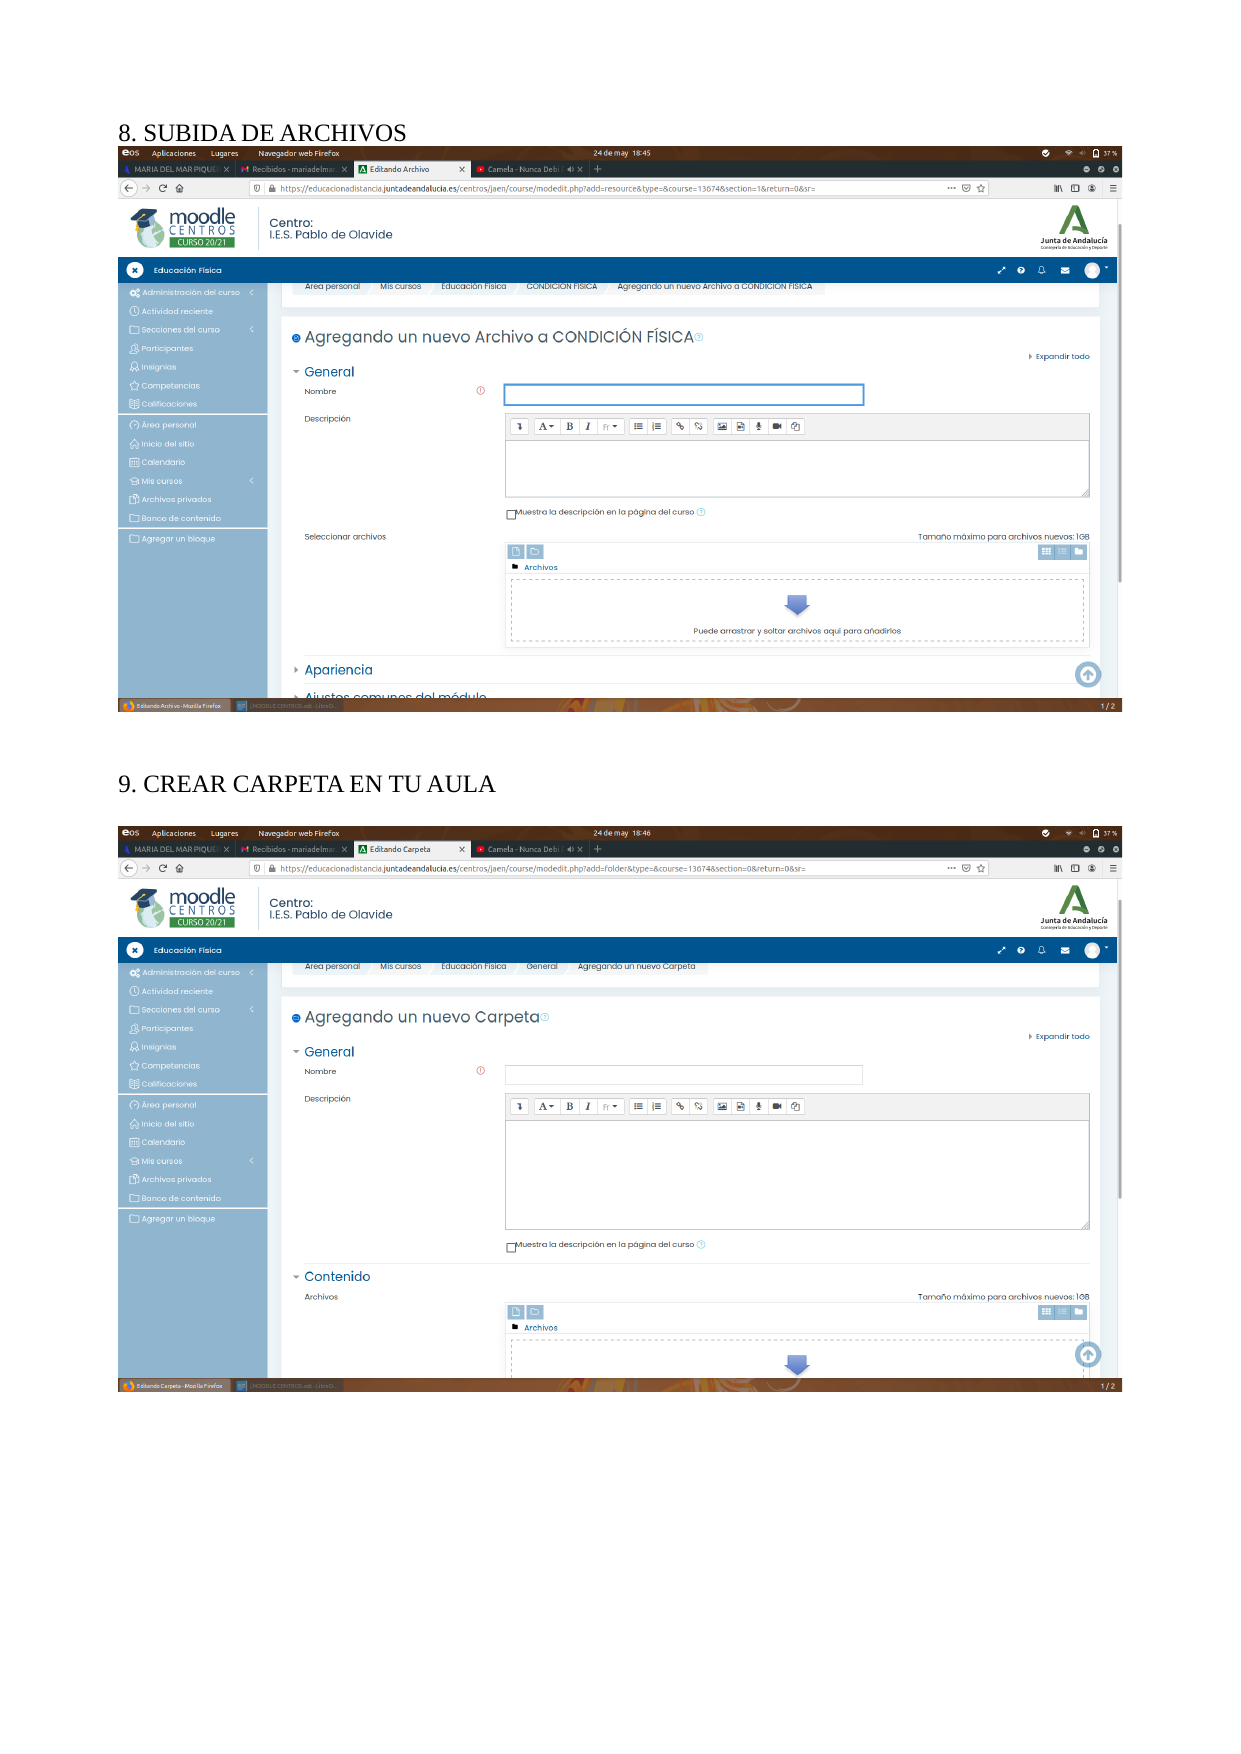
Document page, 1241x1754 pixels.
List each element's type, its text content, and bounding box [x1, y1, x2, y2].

picture [118, 146, 1123, 712]
text 9. CREAR CARPETA EN TU AULA [118, 769, 1122, 798]
text 8. SUBIDA DE ARCHIVOS [118, 118, 1122, 146]
picture [118, 826, 1123, 1392]
